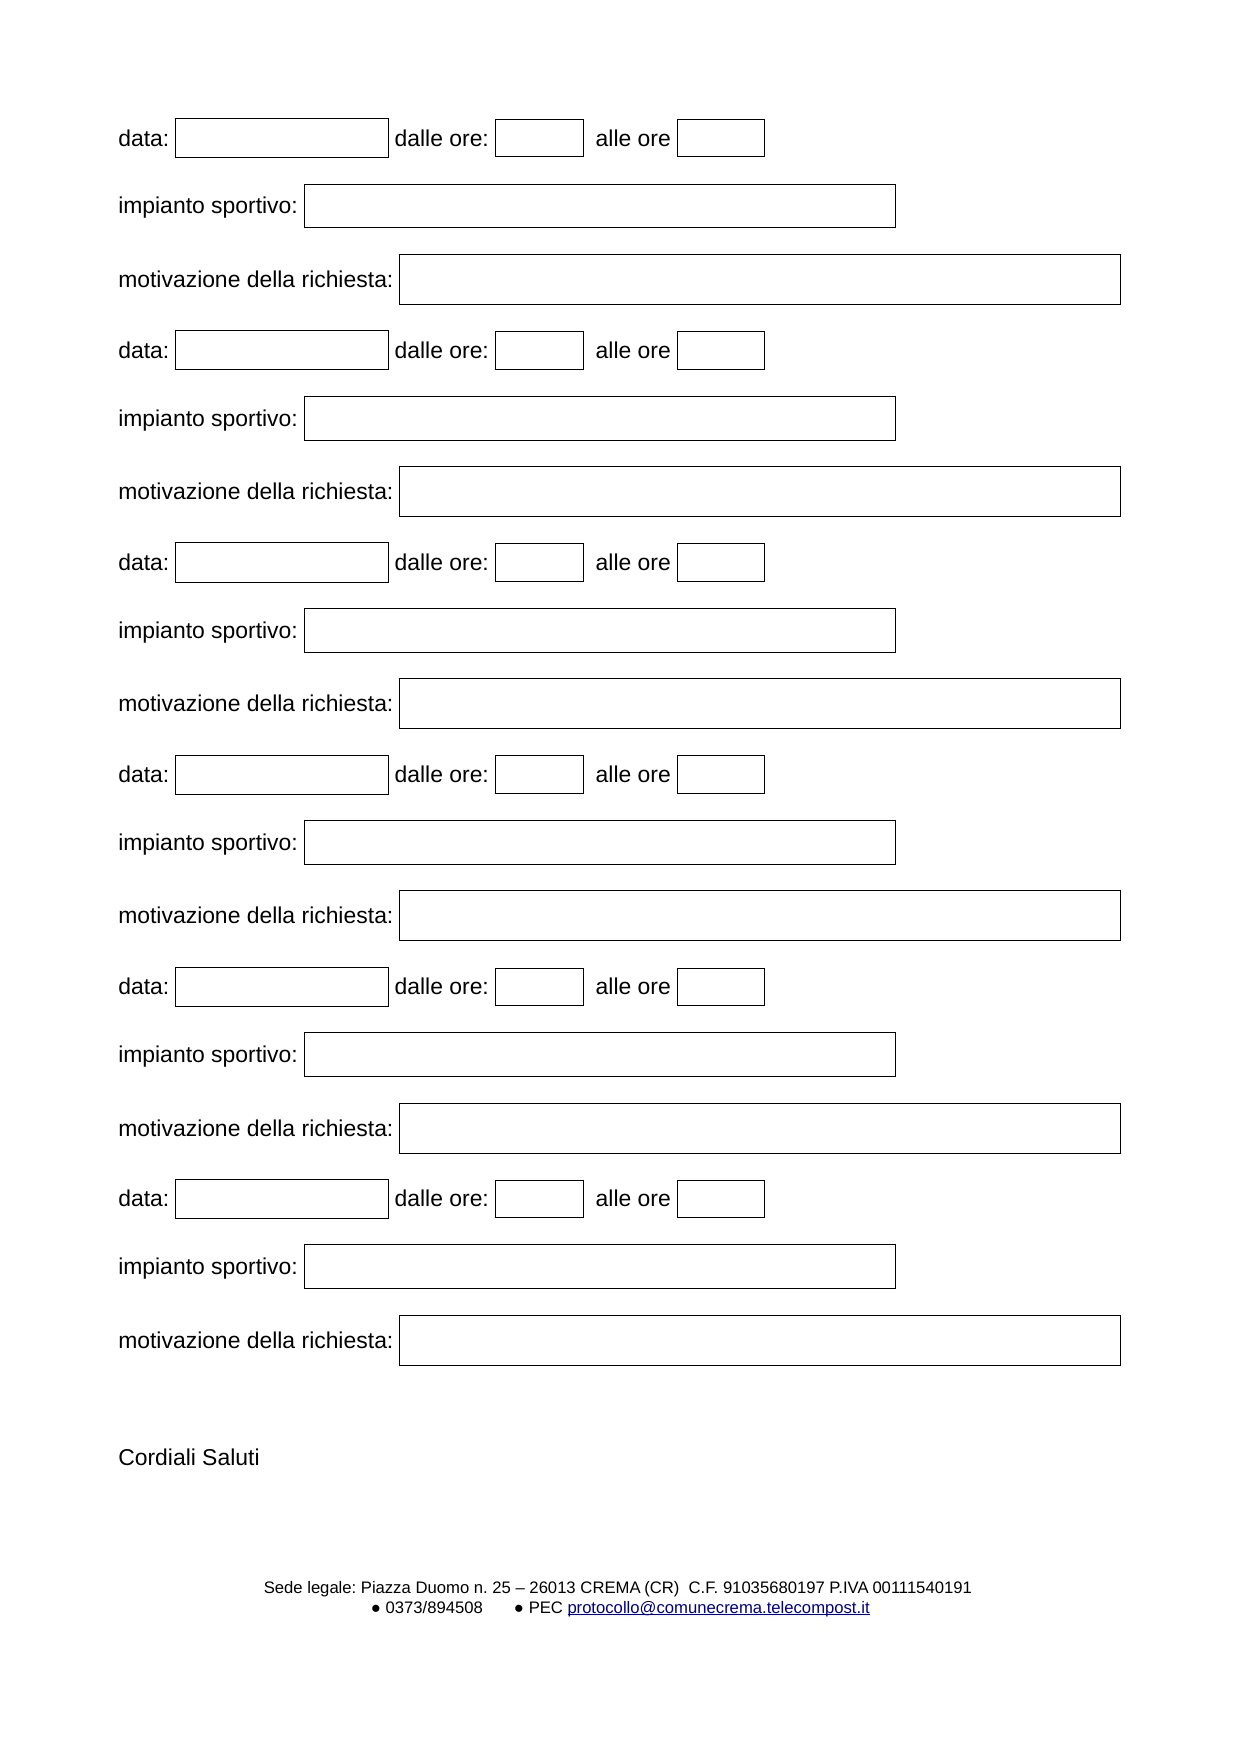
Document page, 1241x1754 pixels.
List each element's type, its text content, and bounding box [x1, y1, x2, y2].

text [896, 184, 1122, 227]
text [896, 608, 1122, 652]
text motivazione della richiesta: [118, 890, 399, 941]
text impianto sportivo: [118, 396, 304, 440]
text motivazione della richiesta: [118, 1103, 399, 1153]
text motivazione della richiesta: [118, 678, 399, 728]
text [896, 1032, 1122, 1076]
text [896, 1244, 1122, 1288]
text data: [118, 118, 175, 157]
text [896, 820, 1122, 864]
text impianto sportivo: [118, 1244, 304, 1288]
text dalle ore: alle ore [389, 330, 1122, 369]
text dalle ore: alle ore [389, 542, 1122, 582]
text data: [118, 967, 175, 1006]
text dalle ore: alle ore [389, 967, 1122, 1006]
text motivazione della richiesta: [118, 466, 399, 516]
text data: [118, 330, 175, 369]
text data: [118, 542, 175, 582]
text dalle ore: alle ore [389, 118, 1122, 157]
text Cordiali Saluti [118, 1444, 1122, 1470]
text dalle ore: [389, 755, 495, 794]
text impianto sportivo: [118, 184, 304, 227]
text motivazione della richiesta: [118, 254, 399, 304]
text [896, 396, 1122, 440]
text impianto sportivo: [118, 608, 304, 652]
text data: [118, 1179, 175, 1218]
text data: [118, 755, 175, 794]
text [765, 755, 1122, 794]
text impianto sportivo: [118, 1032, 304, 1076]
text alle ore [584, 755, 677, 794]
text motivazione della richiesta: [118, 1315, 399, 1365]
text dalle ore: alle ore [389, 1179, 1122, 1218]
text impianto sportivo: [118, 820, 304, 864]
